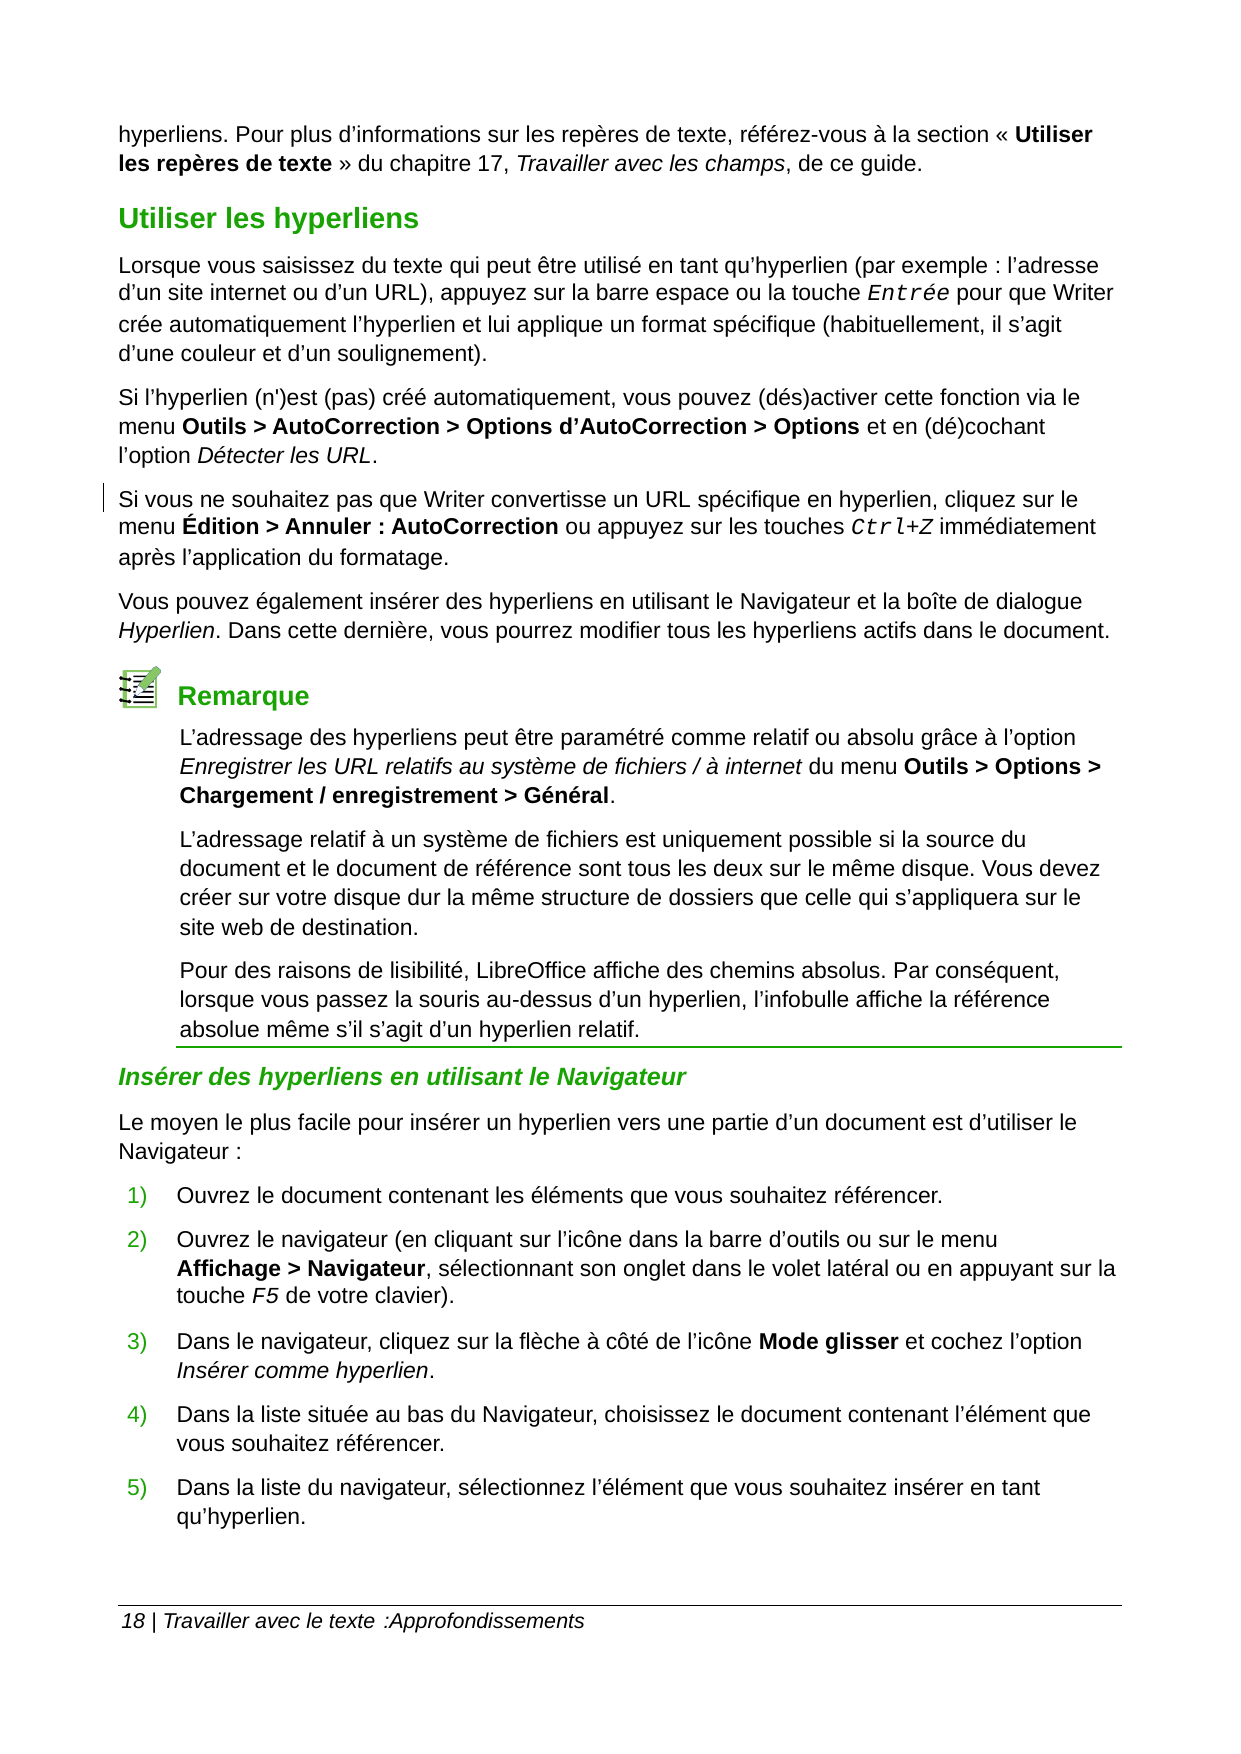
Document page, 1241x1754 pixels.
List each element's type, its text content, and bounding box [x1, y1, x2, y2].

text Si vous ne souhaitez pas que Writer convertisse un URL spécifique en hyperlien, cliquez sur le menu Édition > Annuler : AutoCorrection ou appuyez sur les touches Ctrl+Z immédiatement après l’application du formatage. [118, 483, 1122, 570]
list Dans la liste du navigateur, sélectionnez l’élément que vous souhaitez insérer en tant qu’hyperlien. [147, 1471, 1122, 1529]
text Si l’hyperlien (n')est (pas) créé automatiquement, vous pouvez (dés)activer cette fonction via le menu Outils > AutoCorrection > Options d’AutoCorrection > Options et en (dé)cochant l’option Détecter les URL. [118, 381, 1122, 468]
text hyperliens. Pour plus d’informations sur les repères de texte, référez-vous à la section « Utiliser les repères de texte » du chapitre 17, Travailler avec les champs, de ce guide. [118, 118, 1122, 176]
subtitle Insérer des hyperliens en utilisant le Navigateur [118, 1062, 1122, 1092]
list Dans la liste située au bas du Navigateur, choisissez le document contenant l’élément que vous souhaitez référencer. [147, 1398, 1122, 1456]
list Ouvrez le navigateur (en cliquant sur l’icône dans la barre d’outils ou sur le menu Affichage > Navigateur, sélectionnant son onglet dans le volet latéral ou en appuyant sur la touche F5 de votre clavier). [147, 1223, 1122, 1310]
text Lorsque vous saisissez du texte qui peut être utilisé en tant qu’hyperlien (par exemple : l’adresse d’un site internet ou d’un URL), appuyez sur la barre espace ou la touche Entrée pour que Writer crée automatiquement l’hyperlien et lui applique un format spécifique (habituellement, il s’agit d’une couleur et d’un soulignement). [118, 249, 1122, 366]
text L’adressage des hyperliens peut être paramétré comme relatif ou absolu grâce à l’option Enregistrer les URL relatifs au système de fichiers / à internet du menu Outils > Options > Chargement / enregistrement > Général. [176, 719, 1122, 809]
subtitle Remarque [118, 665, 1122, 712]
list Dans le navigateur, cliquez sur la flèche à côté de l’icône Mode glisser et cochez l’option Insérer comme hyperlien. [147, 1325, 1122, 1383]
text Pour des raisons de lisibilité, LibreOffice affiche des chemins absolus. Par conséquent, lorsque vous passez la souris au-dessus d’un hyperlien, l’infobulle affiche la référence absolue même s’il s’agit d’un hyperlien relatif. [176, 952, 1122, 1046]
text L’adressage relatif à un système de fichiers est uniquement possible si la source du document et le document de référence sont tous les deux sur le même disque. Vous devez créer sur votre disque dur la même structure de dossiers que celle qui s’appliquera sur le site web de destination. [176, 821, 1122, 941]
subtitle Utiliser les hyperliens [118, 206, 1122, 235]
list Ouvrez le document contenant les éléments que vous souhaitez référencer. [147, 1179, 1122, 1208]
text Vous pouvez également insérer des hyperliens en utilisant le Navigateur et la boîte de dialogue Hyperlien. Dans cette dernière, vous pourrez modifier tous les hyperliens actifs dans le document. [118, 585, 1122, 643]
text Le moyen le plus facile pour insérer un hyperlien vers une partie d’un document est d’utiliser le Navigateur : [118, 1106, 1122, 1164]
